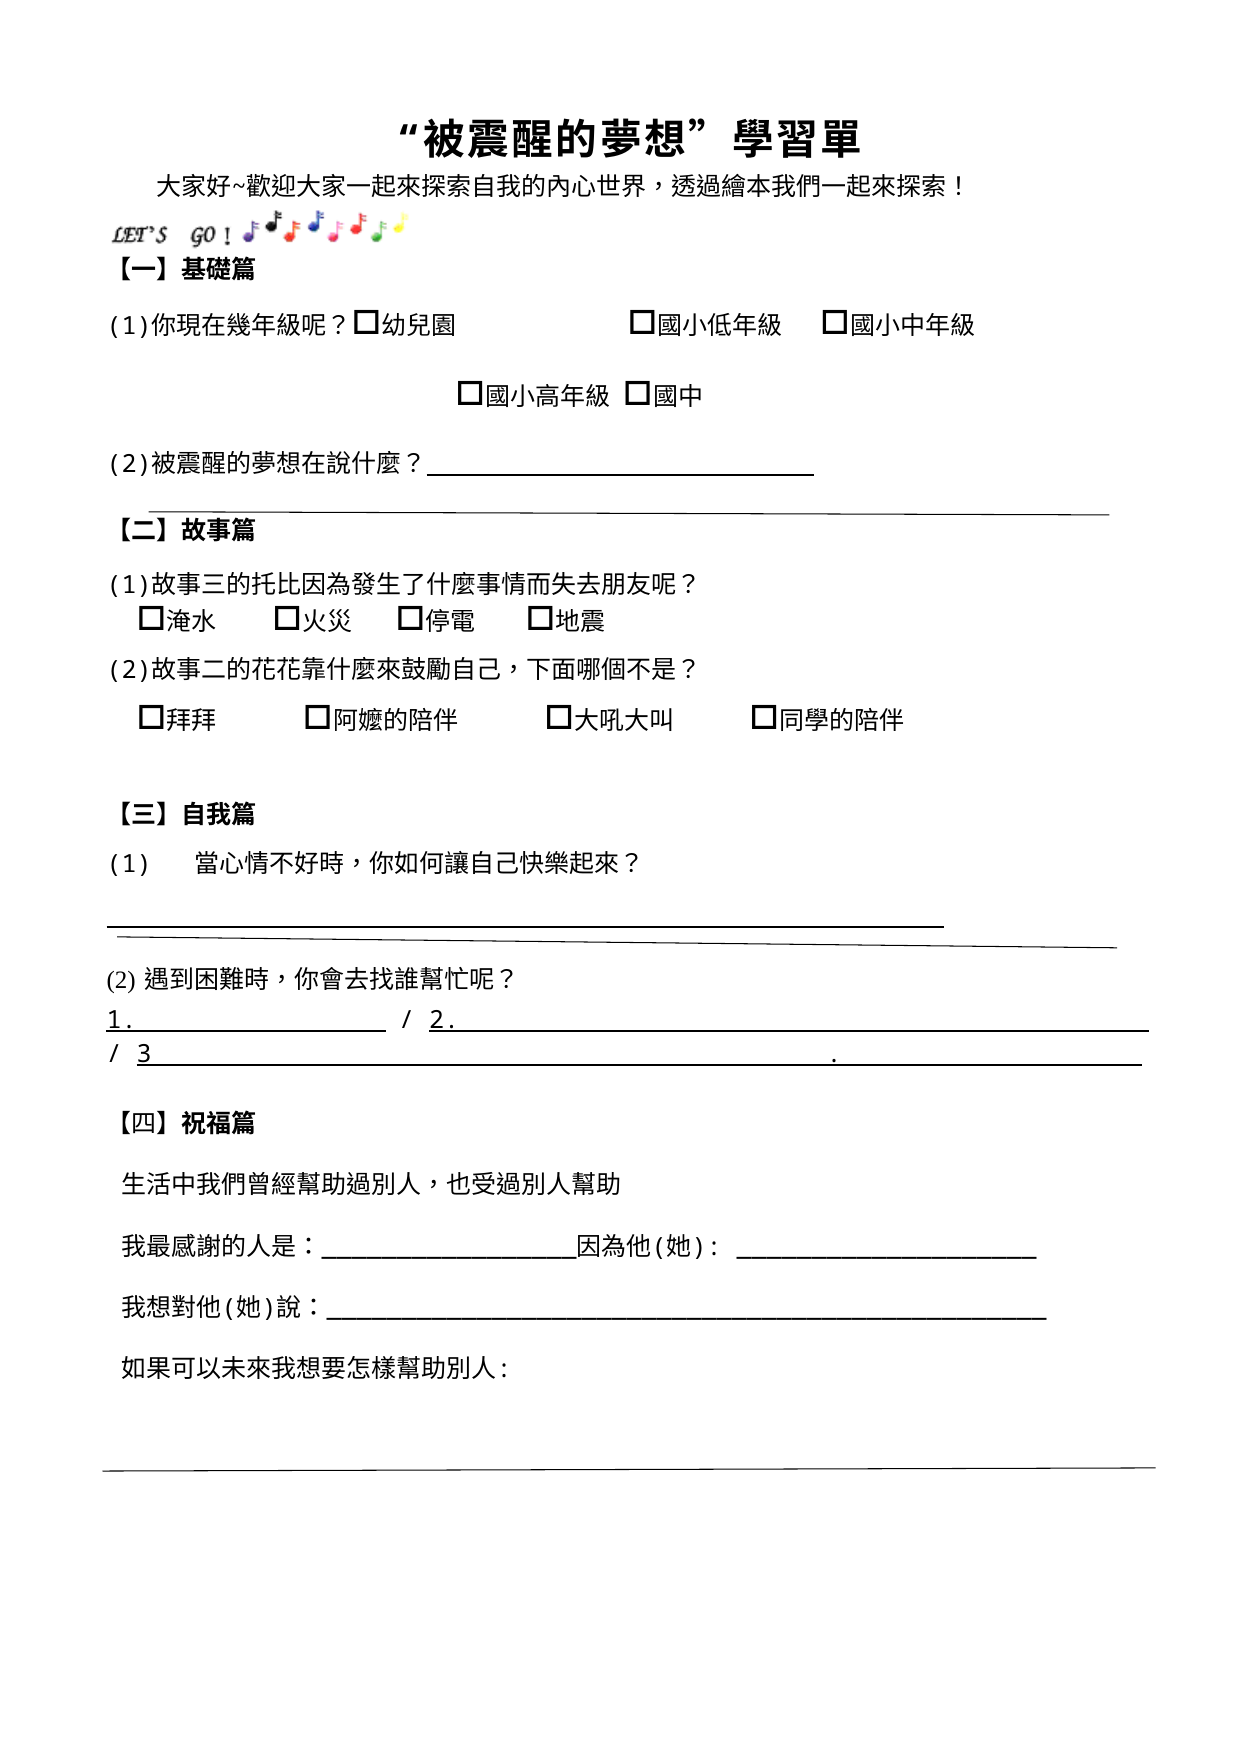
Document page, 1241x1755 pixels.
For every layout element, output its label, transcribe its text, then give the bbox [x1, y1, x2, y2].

text 【三】自我篇 [106, 794, 1152, 831]
text 如果可以未來我想要怎樣幫助別人: [106, 1349, 1152, 1385]
text “被震醒的夢想”學習單 [106, 106, 1152, 167]
text (2)故事二的花花靠什麼來鼓勵自己，下面哪個不是？ [106, 650, 1152, 686]
text 1. / 2. / 3 . [106, 999, 1152, 1069]
text (2)被震醒的夢想在說什麼？ [106, 443, 1152, 480]
text (1)你現在幾年級呢？幼兒園 國小低年級 國小中年級 [106, 286, 1152, 346]
text 生活中我們曾經幫助過別人，也受過別人幫助 [106, 1165, 1152, 1201]
text 【四】祝福篇 [106, 1104, 1152, 1140]
text 【一】基礎篇 [106, 250, 1152, 286]
text 大家好~歡迎大家一起來探索自我的內心世界，透過繪本我們一起來探索！ [106, 167, 1152, 250]
list 當心情不好時，你如何讓自己快樂起來？ [106, 831, 1152, 883]
text 國小高年級 國中 [106, 377, 1152, 413]
text 【二】故事篇 [106, 510, 1152, 547]
text 淹水 火災 停電 地震 [106, 601, 1152, 637]
text 拜拜 阿嬤的陪伴 大吼大叫 同學的陪伴 [106, 686, 1152, 740]
text 我想對他(她)說：________________________________________________ [106, 1287, 1152, 1324]
text (1)故事三的托比因為發生了什麼事情而失去朋友呢？ [106, 565, 1152, 601]
list 遇到困難時，你會去找誰幫忙呢？ [106, 947, 1152, 999]
text 我最感謝的人是：_________________因為他(她): ____________________ [106, 1226, 1152, 1262]
